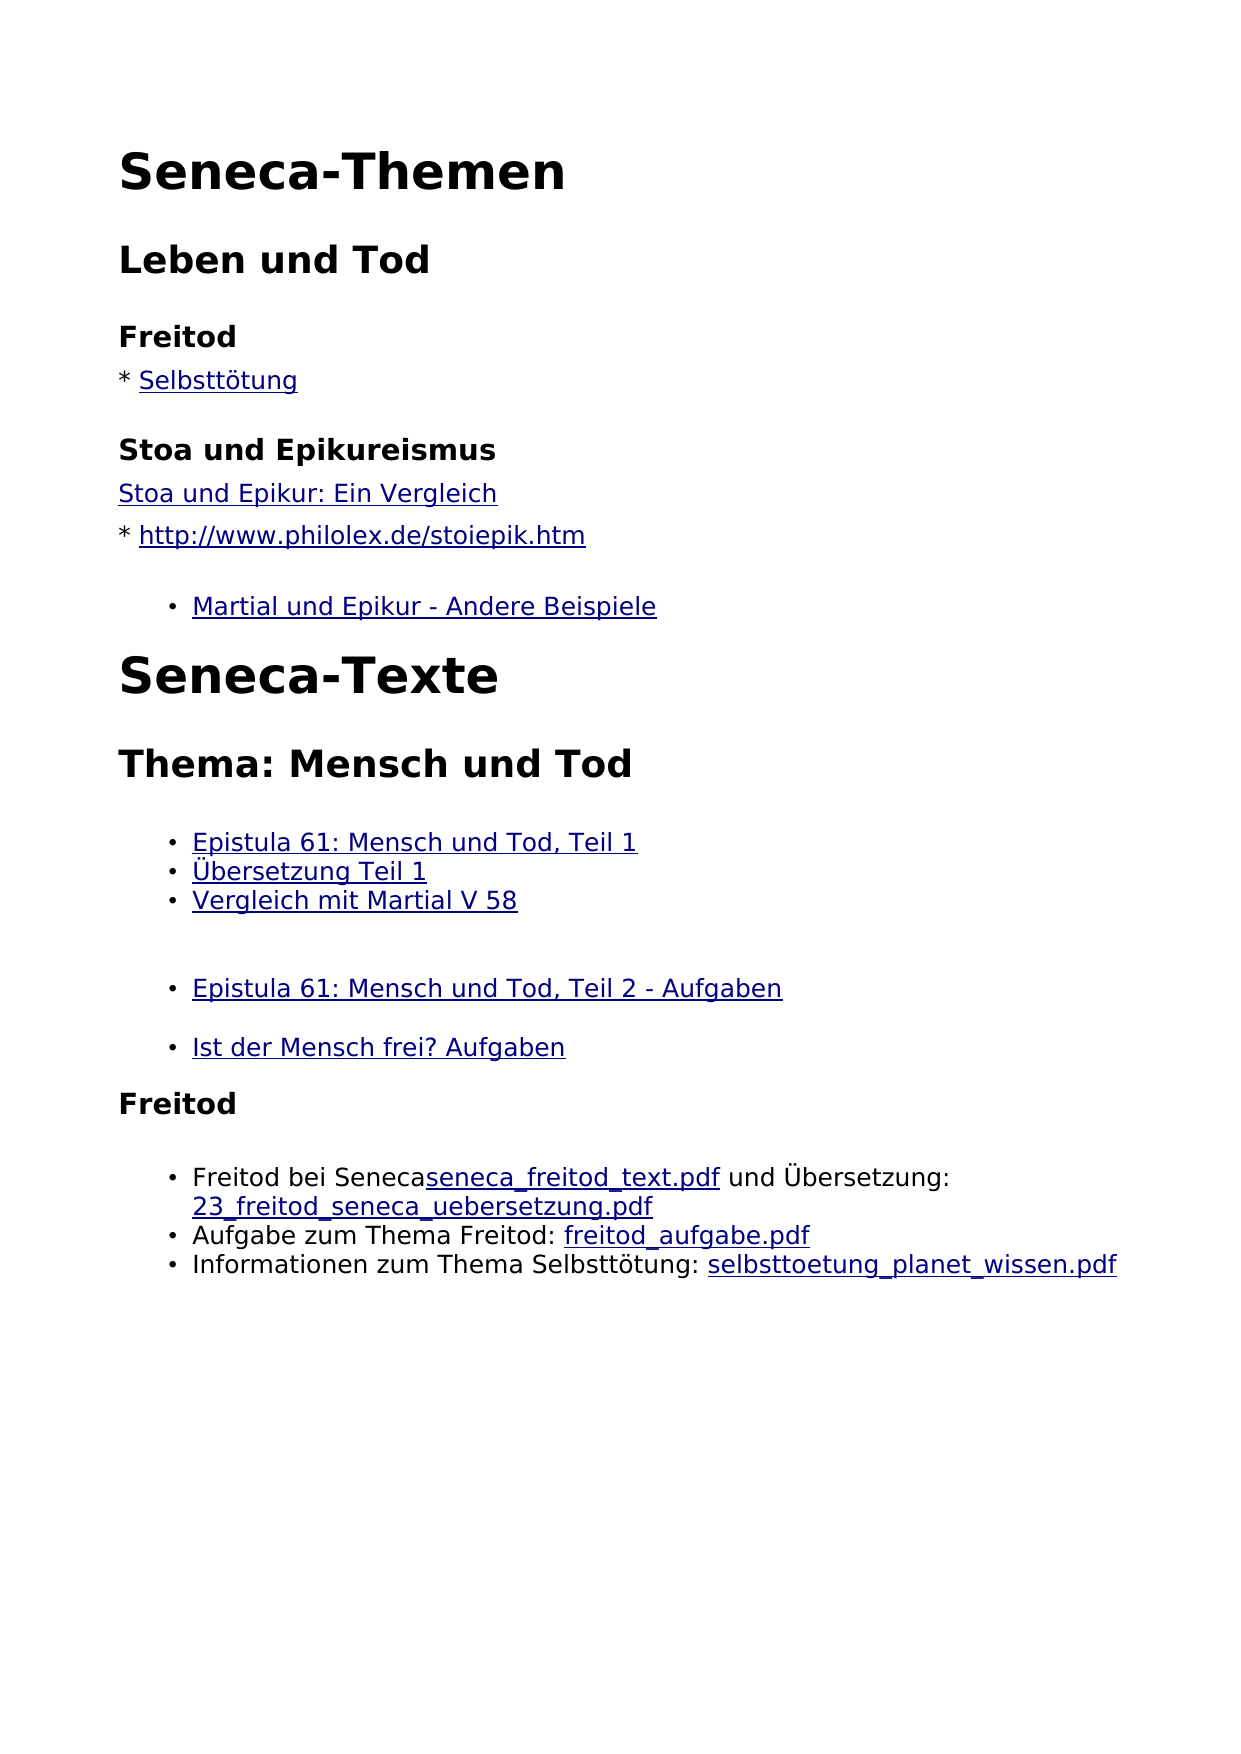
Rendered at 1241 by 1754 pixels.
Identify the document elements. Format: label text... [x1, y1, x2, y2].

list Freitod bei Senecaseneca_freitod_text.pdf und Übersetzung: 23_freitod_seneca_uebersetzung.pdf [177, 1163, 1122, 1221]
list Martial und Epikur - Andere Beispiele [177, 592, 1122, 622]
subtitle Leben und Tod [118, 239, 1122, 282]
list Vergleich mit Martial V 58 [177, 886, 1122, 915]
list Ist der Mensch frei? Aufgaben [177, 1033, 1122, 1062]
text Stoa und Epikur: Ein Vergleich [118, 479, 1122, 509]
list Aufgabe zum Thema Freitod: freitod_aufgabe.pdf [177, 1221, 1122, 1251]
list Übersetzung Teil 1 [177, 857, 1122, 886]
subtitle Freitod [118, 1087, 1122, 1121]
list Epistula 61: Mensch und Tod, Teil 2 - Aufgaben [177, 974, 1122, 1003]
subtitle Freitod [118, 320, 1122, 354]
list Epistula 61: Mensch und Tod, Teil 1 [177, 828, 1122, 857]
subtitle Thema: Mensch und Tod [118, 742, 1122, 786]
text * http://www.philolex.de/stoiepik.htm [118, 521, 1122, 550]
subtitle Stoa und Epikureismus [118, 433, 1122, 467]
subtitle Seneca-Texte [118, 647, 1122, 705]
text * Selbsttötung [118, 366, 1122, 396]
list Informationen zum Thema Selbsttötung: selbsttoetung_planet_wissen.pdf [177, 1251, 1122, 1280]
subtitle Seneca-Themen [118, 143, 1122, 201]
